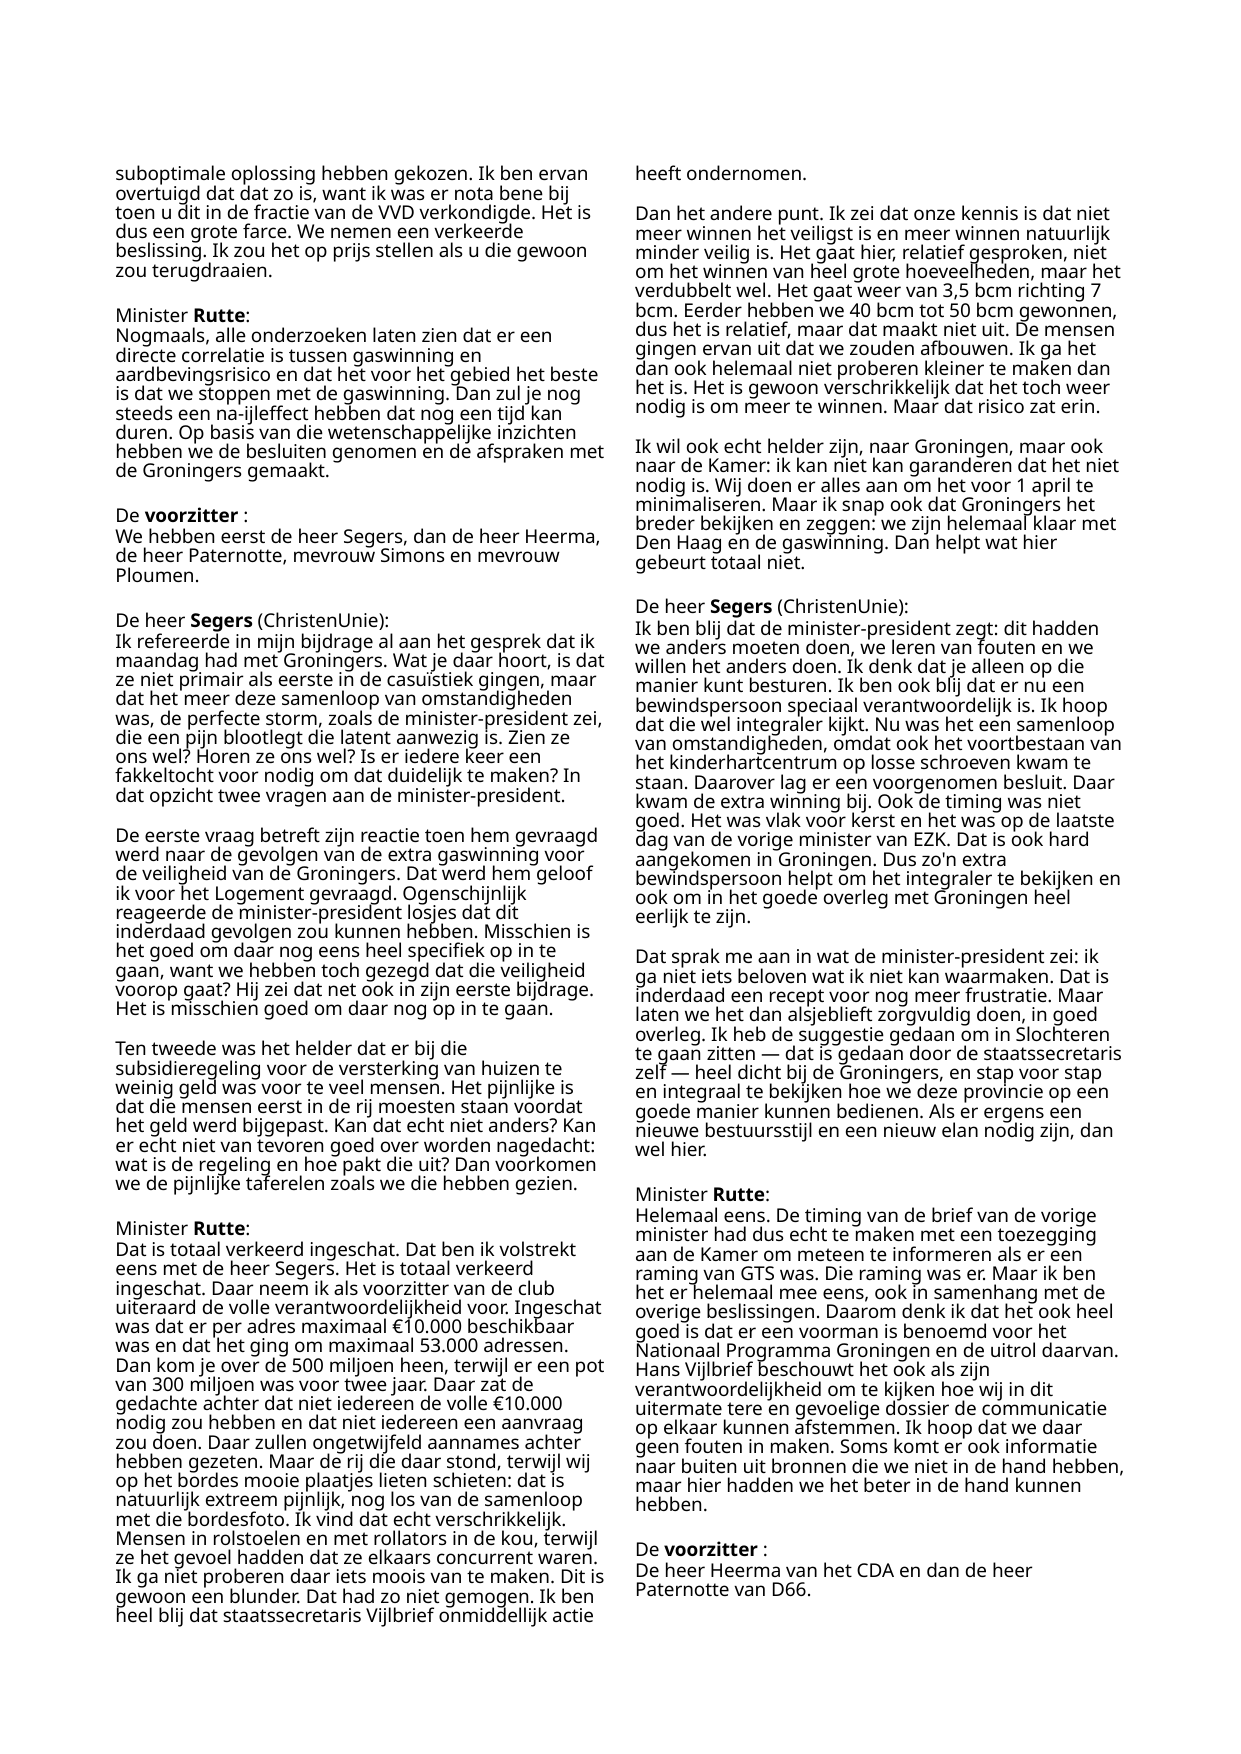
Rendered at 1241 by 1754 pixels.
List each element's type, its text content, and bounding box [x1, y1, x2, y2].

text Helemaal eens. De timing van de brief van de vorige minister had dus echt te maken met een toezegging aan de Kamer om meteen te informeren als er een raming van GTS was. Die raming was er. Maar ik ben het er helemaal mee eens, ook in samenhang met de overige beslissingen. Daarom denk ik dat het ook heel goed is dat er een voorman is benoemd voor het Nationaal Programma Groningen en de uitrol daarvan. Hans Vijlbrief beschouwt het ook als zijn verantwoordelijkheid om te kijken hoe wij in dit uitermate tere en gevoelige dossier de communicatie op elkaar kunnen afstemmen. Ik hoop dat we daar geen fouten in maken. Soms komt er ook informatie naar buiten uit bronnen die we niet in de hand hebben, maar hier hadden we het beter in de hand kunnen hebben. [635, 1207, 1125, 1515]
text De voorzitter : [635, 1536, 1125, 1562]
text Minister Rutte: [115, 302, 605, 327]
text suboptimale oplossing hebben gekozen. Ik ben ervan overtuigd dat dat zo is, want ik was er nota bene bij toen u dit in de fractie van de VVD verkondigde. Het is dus een grote farce. We nemen een verkeerde beslissing. Ik zou het op prijs stellen als u die gewoon zou terugdraaien. [115, 165, 605, 281]
text Ik ben blij dat de minister-president zegt: dit hadden we anders moeten doen, we leren van fouten en we willen het anders doen. Ik denk dat je alleen op die manier kunt besturen. Ik ben ook blij dat er nu een bewindspersoon speciaal verantwoordelijk is. Ik hoop dat die wel integraler kijkt. Nu was het een samenloop van omstandigheden, omdat ook het voortbestaan van het kinderhartcentrum op losse schroeven kwam te staan. Daarover lag er een voorgenomen besluit. Daar kwam de extra winning bij. Ook de timing was niet goed. Het was vlak voor kerst en het was op de laatste dag van de vorige minister van EZK. Dat is ook hard aangekomen in Groningen. Dus zo'n extra bewindspersoon helpt om het integraler te bekijken en ook om in het goede overleg met Groningen heel eerlijk te zijn. [635, 619, 1125, 928]
text Dat sprak me aan in wat de minister-president zei: ik ga niet iets beloven wat ik niet kan waarmaken. Dat is inderdaad een recept voor nog meer frustratie. Maar laten we het dan alsjeblieft zorgvuldig doen, in goed overleg. Ik heb de suggestie gedaan om in Slochteren te gaan zitten — dat is gedaan door de staatssecretaris zelf — heel dicht bij de Groningers, en stap voor stap en integraal te bekijken hoe we deze provincie op een goede manier kunnen bedienen. Als er ergens een nieuwe bestuursstijl en een nieuw elan nodig zijn, dan wel hier. [635, 948, 1125, 1161]
text heeft ondernomen. [635, 165, 1125, 184]
text Dan het andere punt. Ik zei dat onze kennis is dat niet meer winnen het veiligst is en meer winnen natuurlijk minder veilig is. Het gaat hier, relatief gesproken, niet om het winnen van heel grote hoeveelheden, maar het verdubbelt wel. Het gaat weer van 3,5 bcm richting 7 bcm. Eerder hebben we 40 bcm tot 50 bcm gewonnen, dus het is relatief, maar dat maakt niet uit. De mensen gingen ervan uit dat we zouden afbouwen. Ik ga het dan ook helemaal niet proberen kleiner te maken dan het is. Het is gewoon verschrikkelijk dat het toch weer nodig is om meer te winnen. Maar dat risico zat erin. [635, 205, 1125, 417]
text Dat is totaal verkeerd ingeschat. Dat ben ik volstrekt eens met de heer Segers. Het is totaal verkeerd ingeschat. Daar neem ik als voorzitter van de club uiteraard de volle verantwoordelijkheid voor. Ingeschat was dat er per adres maximaal €10.000 beschikbaar was en dat het ging om maximaal 53.000 adressen. Dan kom je over de 500 miljoen heen, terwijl er een pot van 300 miljoen was voor twee jaar. Daar zat de gedachte achter dat niet iedereen de volle €10.000 nodig zou hebben en dat niet iedereen een aanvraag zou doen. Daar zullen ongetwijfeld aannames achter hebben gezeten. Maar de rij die daar stond, terwijl wij op het bordes mooie plaatjes lieten schieten: dat is natuurlijk extreem pijnlijk, nog los van de samenloop met die bordesfoto. Ik vind dat echt verschrikkelijk. Mensen in rolstoelen en met rollators in de kou, terwijl ze het gevoel hadden dat ze elkaars concurrent waren. Ik ga niet proberen daar iets moois van te maken. Dit is gewoon een blunder. Dat had zo niet gemogen. Ik ben heel blij dat staatssecretaris Vijlbrief onmiddellijk actie [115, 1241, 605, 1626]
text We hebben eerst de heer Segers, dan de heer Heerma, de heer Paternotte, mevrouw Simons en mevrouw Ploumen. [115, 528, 605, 586]
text Nogmaals, alle onderzoeken laten zien dat er een directe correlatie is tussen gaswinning en aardbevingsrisico en dat het voor het gebied het beste is dat we stoppen met de gaswinning. Dan zul je nog steeds een na-ijleffect hebben dat nog een tijd kan duren. Op basis van die wetenschappelijke inzichten hebben we de besluiten genomen en de afspraken met de Groningers gemaakt. [115, 327, 605, 482]
text Minister Rutte: [635, 1181, 1125, 1207]
text De heer Segers (ChristenUnie): [115, 607, 605, 633]
text De heer Heerma van het CDA en dan de heer Paternotte van D66. [635, 1562, 1125, 1601]
text Minister Rutte: [115, 1215, 605, 1241]
text Ik wil ook echt helder zijn, naar Groningen, maar ook naar de Kamer: ik kan niet kan garanderen dat het niet nodig is. Wij doen er alles aan om het voor 1 april te minimaliseren. Maar ik snap ook dat Groningers het breder bekijken en zeggen: we zijn helemaal klaar met Den Haag en de gaswinning. Dan helpt wat hier gebeurt totaal niet. [635, 438, 1125, 573]
text De heer Segers (ChristenUnie): [635, 594, 1125, 619]
text De voorzitter : [115, 502, 605, 528]
text Ten tweede was het helder dat er bij die subsidieregeling voor de versterking van huizen te weinig geld was voor te veel mensen. Het pijnlijke is dat die mensen eerst in de rij moesten staan voordat het geld werd bijgepast. Kan dat echt niet anders? Kan er echt niet van tevoren goed over worden nagedacht: wat is de regeling en hoe pakt die uit? Dan voorkomen we de pijnlijke taferelen zoals we die hebben gezien. [115, 1040, 605, 1194]
text Ik refereerde in mijn bijdrage al aan het gesprek dat ik maandag had met Groningers. Wat je daar hoort, is dat ze niet primair als eerste in de casuïstiek gingen, maar dat het meer deze samenloop van omstandigheden was, de perfecte storm, zoals de minister-president zei, die een pijn blootlegt die latent aanwezig is. Zien ze ons wel? Horen ze ons wel? Is er iedere keer een fakkeltocht voor nodig om dat duidelijk te maken? In dat opzicht twee vragen aan de minister-president. [115, 633, 605, 806]
text De eerste vraag betreft zijn reactie toen hem gevraagd werd naar de gevolgen van de extra gaswinning voor de veiligheid van de Groningers. Dat werd hem geloof ik voor het Logement gevraagd. Ogenschijnlijk reageerde de minister-president losjes dat dit inderdaad gevolgen zou kunnen hebben. Misschien is het goed om daar nog eens heel specifiek op in te gaan, want we hebben toch gezegd dat die veiligheid voorop gaat? Hij zei dat net ook in zijn eerste bijdrage. Het is misschien goed om daar nog op in te gaan. [115, 827, 605, 1019]
